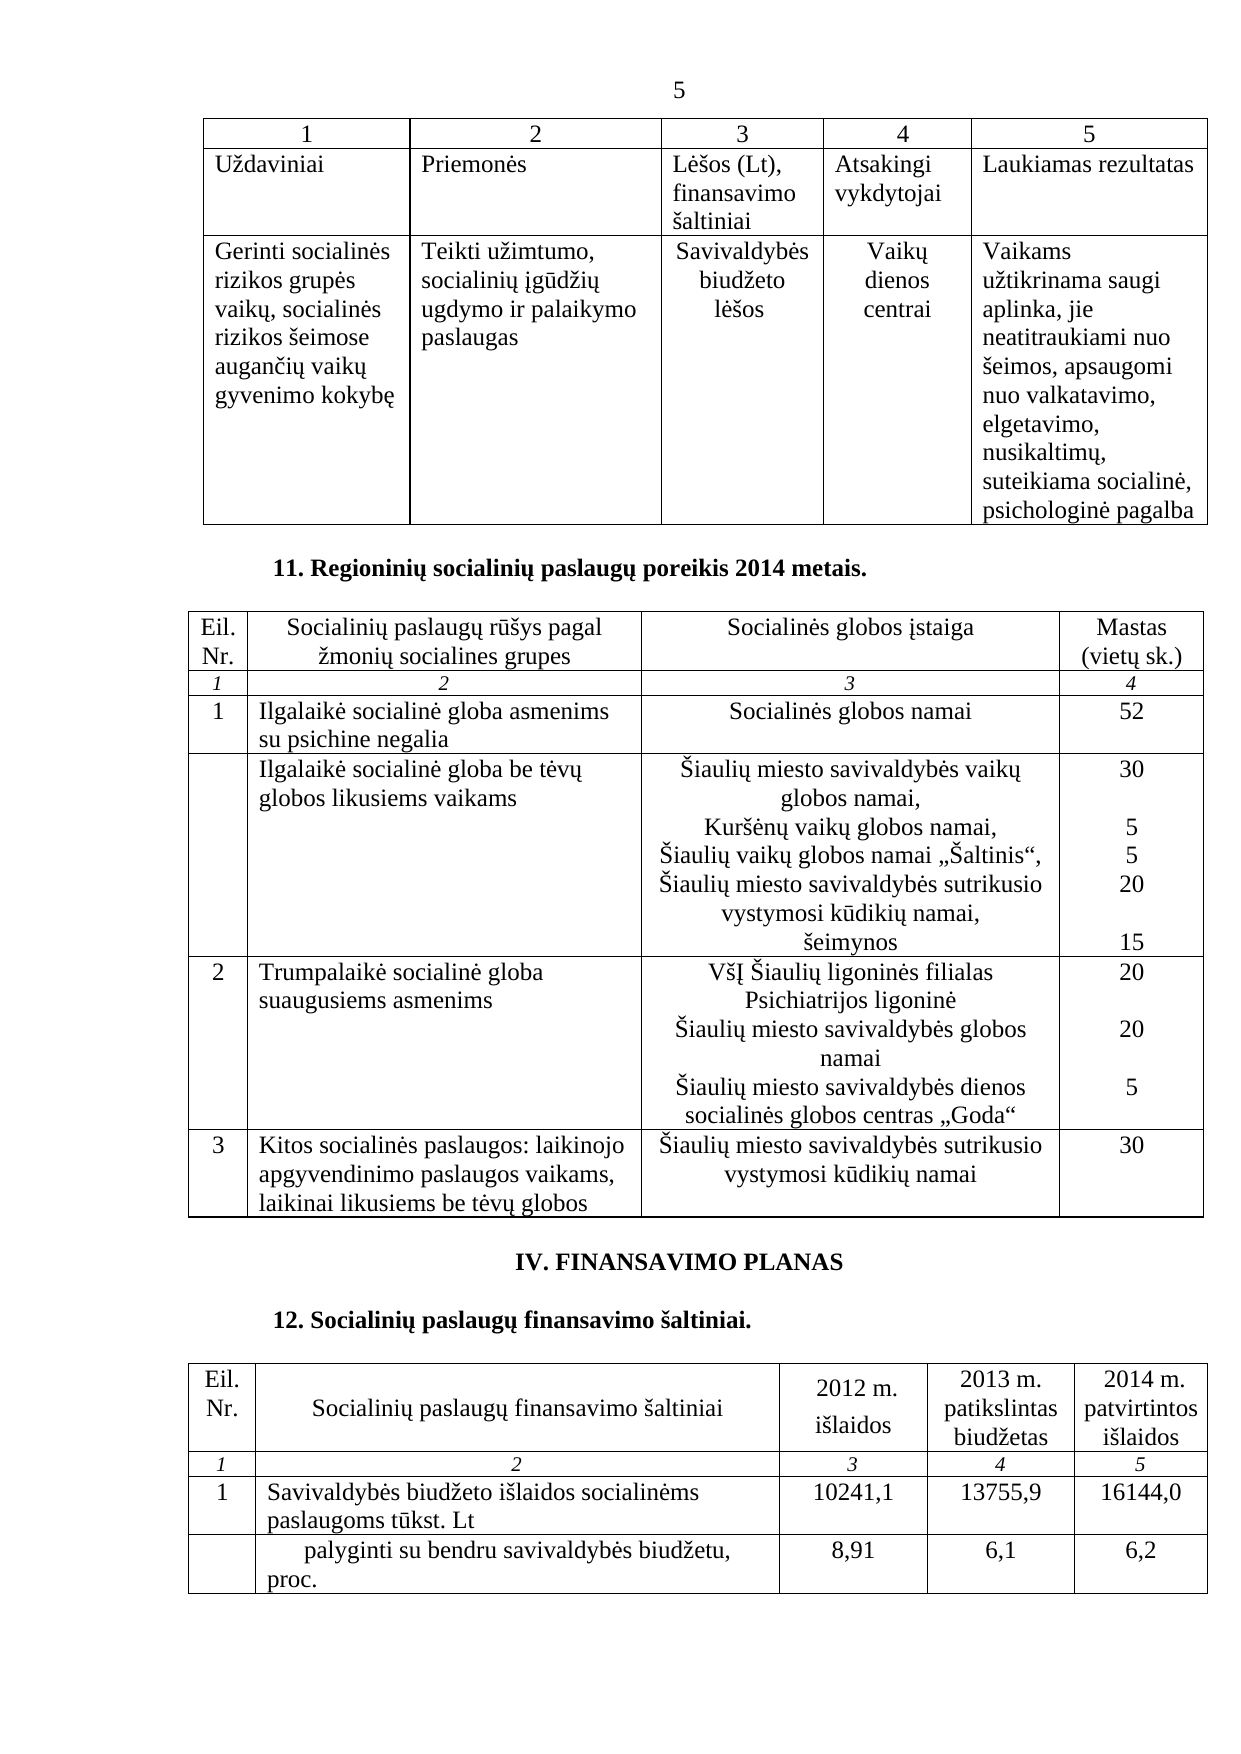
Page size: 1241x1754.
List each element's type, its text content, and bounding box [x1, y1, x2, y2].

table_cell 30 [1060, 1130, 1203, 1216]
table_cell [189, 1535, 255, 1593]
table_header 3 [662, 119, 823, 148]
table_cell 4 [928, 1452, 1074, 1476]
table_cell Teikti užimtumo, socialinių įgūdžių ugdymo ir palaikymo paslaugas [411, 236, 661, 524]
table_cell 20 20 5 [1060, 957, 1203, 1129]
text 11. Regioninių socialinių paslaugų poreikis 2014 metais. [177, 553, 1181, 582]
table_cell 16144,0 [1075, 1477, 1207, 1534]
table_cell 6,1 [928, 1535, 1074, 1593]
table_cell 2 [189, 957, 247, 1129]
text 12. Socialinių paslaugų finansavimo šaltiniai. [177, 1305, 1181, 1334]
table_cell 1 [189, 1452, 255, 1476]
table_header Socialinės globos įstaiga [642, 612, 1059, 669]
table_cell [189, 754, 247, 956]
table_cell Priemonės [411, 149, 661, 235]
table_header 2012 m. išlaidos [780, 1364, 927, 1451]
table_cell 2 [248, 671, 641, 695]
table_cell 8,91 [780, 1535, 927, 1593]
table_cell 4 [1060, 671, 1203, 695]
table_cell Ilgalaikė socialinė globa be tėvų globos likusiems vaikams [248, 754, 641, 956]
table_cell 3 [642, 671, 1059, 695]
table_cell 30 5 5 20 15 [1060, 754, 1203, 956]
table_cell Savivaldybės biudžeto lėšos [662, 236, 823, 524]
table_header Eil. Nr. [189, 1364, 255, 1451]
table_cell 1 [189, 1477, 255, 1534]
table_cell Atsakingi vykdytojai [824, 149, 971, 235]
table_header 2013 m. patikslintas biudžetas [928, 1364, 1074, 1451]
table_header Socialinių paslaugų rūšys pagal žmonių socialines grupes [248, 612, 641, 669]
table_cell Laukiamas rezultatas [972, 149, 1207, 235]
table_cell 5 [1075, 1452, 1207, 1476]
table_cell 3 [189, 1130, 247, 1216]
table_cell Vaikams užtikrinama saugi aplinka, jie neatitraukiami nuo šeimos, apsaugomi nuo valkatavimo, elgetavimo, nusikaltimų, suteikiama socialinė, psichologinė pagalba [972, 236, 1207, 524]
table_cell Uždaviniai [204, 149, 409, 235]
table_header Eil. Nr. [189, 612, 247, 669]
table_cell Šiaulių miesto savivaldybės sutrikusio vystymosi kūdikių namai [642, 1130, 1059, 1216]
table_cell 1 [189, 671, 247, 695]
table_cell Ilgalaikė socialinė globa asmenims su psichine negalia [248, 696, 641, 753]
table_cell 10241,1 [780, 1477, 927, 1534]
table_cell 1 [189, 696, 247, 753]
table_header 4 [824, 119, 971, 148]
table_header Mastas (vietų sk.) [1060, 612, 1203, 669]
table_cell Socialinės globos namai [642, 696, 1059, 753]
table_cell Savivaldybės biudžeto išlaidos socialinėms paslaugoms tūkst. Lt [256, 1477, 779, 1534]
table_cell Trumpalaikė socialinė globa suaugusiems asmenims [248, 957, 641, 1129]
table_header Socialinių paslaugų finansavimo šaltiniai [256, 1364, 779, 1451]
table_header 2 [411, 119, 661, 148]
table_cell 13755,9 [928, 1477, 1074, 1534]
table_cell Vaikų dienos centrai [824, 236, 971, 524]
table_header 1 [204, 119, 409, 148]
text IV. FINANSAVIMO PLANAS [177, 1247, 1181, 1276]
table_cell VšĮ Šiaulių ligoninės filialas Psichiatrijos ligoninė Šiaulių miesto savivaldybės globos namai Šiaulių miesto savivaldybės dienos socialinės globos centras „Goda“ [642, 957, 1059, 1129]
table_cell Kitos socialinės paslaugos: laikinojo apgyvendinimo paslaugos vaikams, laikinai likusiems be tėvų globos [248, 1130, 641, 1216]
table_cell 52 [1060, 696, 1203, 753]
table_cell 6,2 [1075, 1535, 1207, 1593]
table_cell palyginti su bendru savivaldybės biudžetu, proc. [256, 1535, 779, 1593]
table_header 2014 m. patvirtintos išlaidos [1075, 1364, 1207, 1451]
table_cell Šiaulių miesto savivaldybės vaikų globos namai, Kuršėnų vaikų globos namai, Šiaulių vaikų globos namai „Šaltinis“, Šiaulių miesto savivaldybės sutrikusio vystymosi kūdikių namai, šeimynos [642, 754, 1059, 956]
table_cell Gerinti socialinės rizikos grupės vaikų, socialinės rizikos šeimose augančių vaikų gyvenimo kokybę [204, 236, 409, 524]
table_cell Lėšos (Lt), finansavimo šaltiniai [662, 149, 823, 235]
table_header 5 [972, 119, 1207, 148]
table_cell 3 [780, 1452, 927, 1476]
table_cell 2 [256, 1452, 779, 1476]
